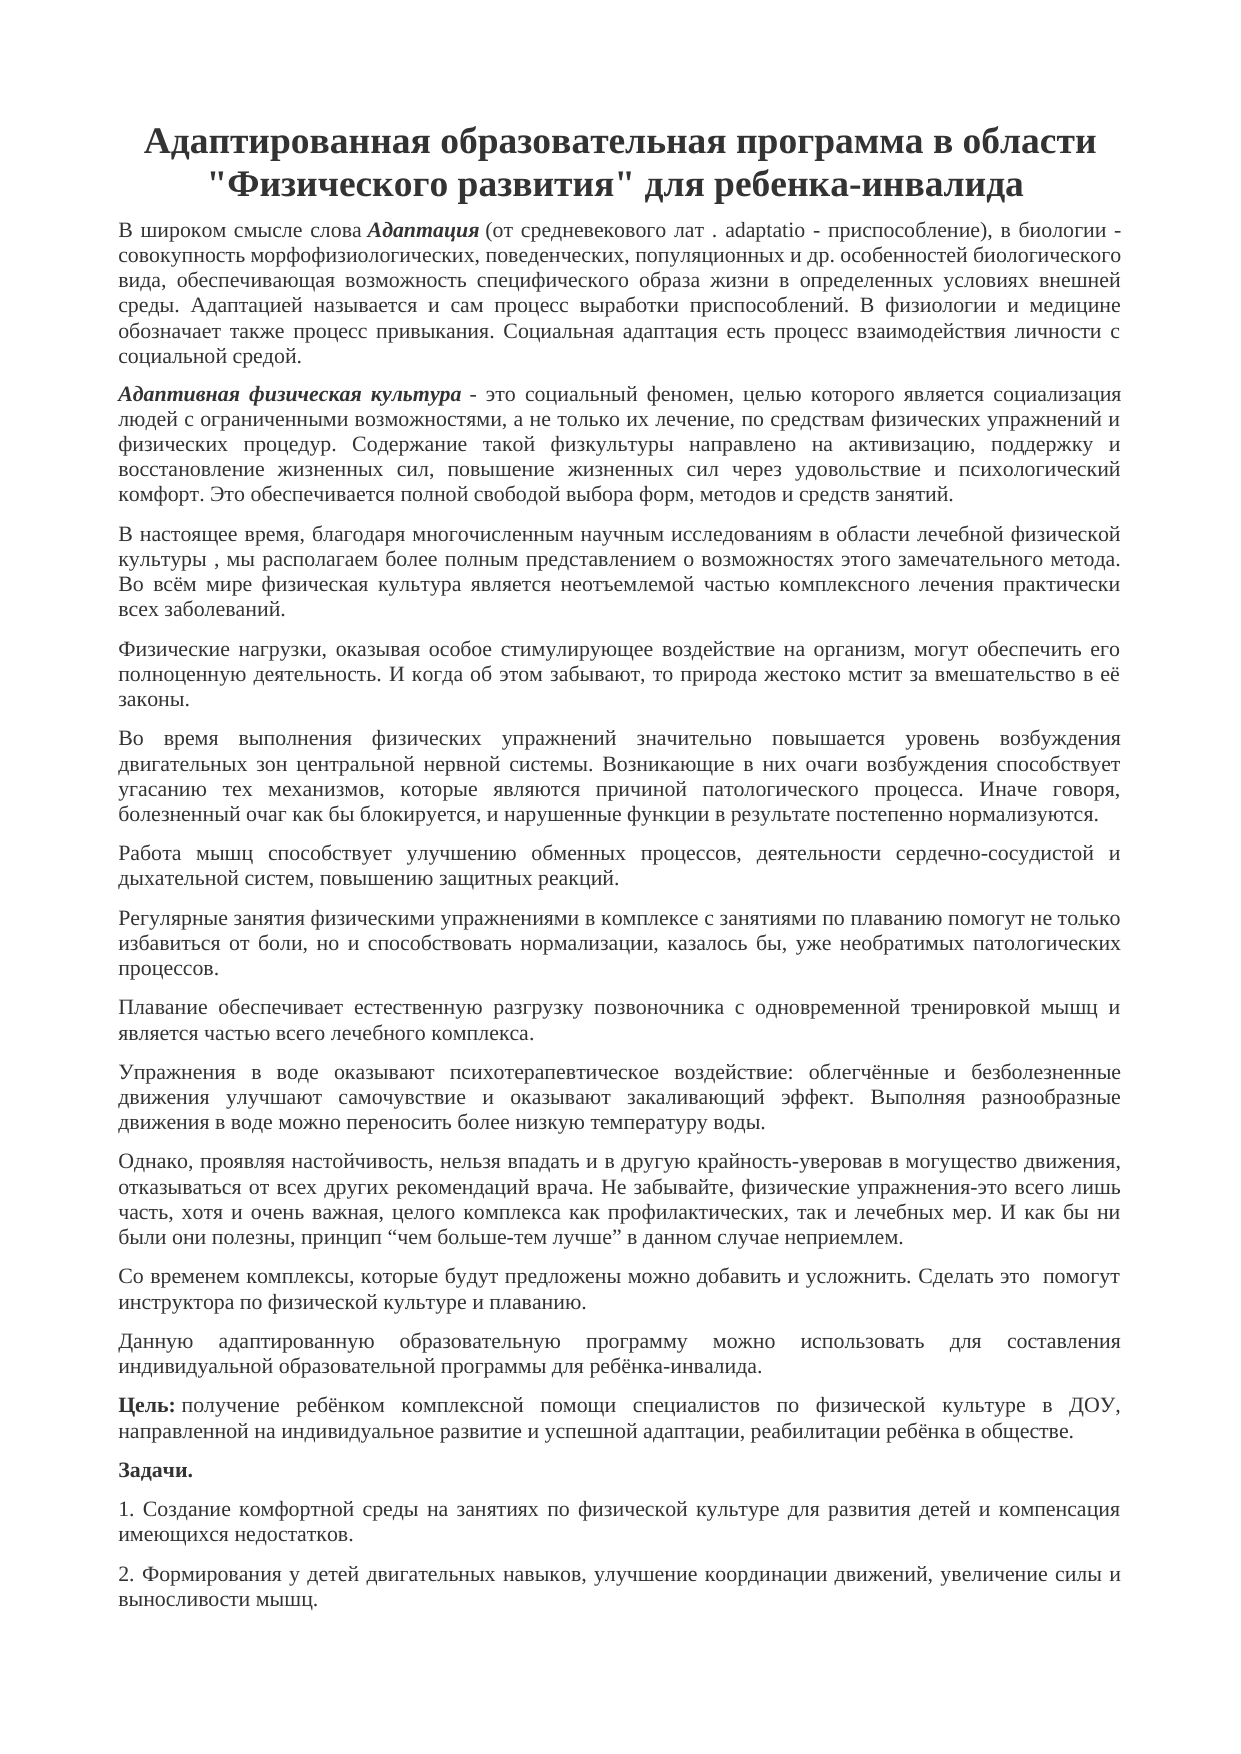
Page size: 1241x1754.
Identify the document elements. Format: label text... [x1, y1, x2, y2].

text 1. Создание комфортной среды на занятиях по физической культуре для развития детей и компенсация имеющихся недостатков. [118, 1496, 1122, 1547]
text Задачи. [118, 1457, 1122, 1482]
text Физические нагрузки, оказывая особое стимулирующее воздействие на организм, могут обеспечить его полноценную деятельность. И когда об этом забывают, то природа жестоко мстит за вмешательство в её законы. [118, 636, 1122, 711]
text Адаптированная образовательная программа в области "Физического развития" для ребенка-инвалида [118, 118, 1122, 204]
text Однако, проявляя настойчивость, нельзя впадать и в другую крайность-уверовав в могущество движения, отказываться от всех других рекомендаций врача. Не забывайте, физические упражнения-это всего лишь часть, хотя и очень важная, целого комплекса как профилактических, так и лечебных мер. И как бы ни были они полезны, принцип “чем больше-тем лучше” в данном случае неприемлем. [118, 1148, 1122, 1249]
text Адаптивная физическая культура - это социальный феномен, целью которого является социализация людей с ограниченными возможностями, а не только их лечение, по средствам физических упражнений и физических процедур. Содержание такой физкультуры направлено на активизацию, поддержку и восстановление жизненных сил, повышение жизненных сил через удовольствие и психологический комфорт. Это обеспечивается полной свободой выбора форм, методов и средств занятий. [118, 381, 1122, 507]
text Данную адаптированную образовательную программу можно использовать для составления индивидуальной образовательной программы для ребёнка-инвалида. [118, 1328, 1122, 1378]
text В широком смысле слова Адаптация (от средневекового лат . adaptatio - приспособление), в биологии - совокупность морфофизиологических, поведенческих, популяционных и др. особенностей биологического вида, обеспечивающая возможность специфического образа жизни в определенных условиях внешней среды. Адаптацией называется и сам процесс выработки приспособлений. В физиологии и медицине обозначает также процесс привыкания. Социальная адаптация есть процесс взаимодействия личности с социальной средой. [118, 217, 1122, 368]
text Во время выполнения физических упражнений значительно повышается уровень возбуждения двигательных зон центральной нервной системы. Возникающие в них очаги возбуждения способствует угасанию тех механизмов, которые являются причиной патологического процесса. Иначе говоря, болезненный очаг как бы блокируется, и нарушенные функции в результате постепенно нормализуются. [118, 725, 1122, 826]
text Упражнения в воде оказывают психотерапевтическое воздействие: облегчённые и безболезненные движения улучшают самочувствие и оказывают закаливающий эффект. Выполняя разнообразные движения в воде можно переносить более низкую температуру воды. [118, 1059, 1122, 1134]
text Плавание обеспечивает естественную разгрузку позвоночника с одновременной тренировкой мышц и является частью всего лечебного комплекса. [118, 994, 1122, 1045]
text Со временем комплексы, которые будут предложены можно добавить и усложнить. Сделать это помогут инструктора по физической культуре и плаванию. [118, 1263, 1122, 1314]
text 2. Формирования у детей двигательных навыков, улучшение координации движений, увеличение силы и выносливости мышц. [118, 1561, 1122, 1611]
text В настоящее время, благодаря многочисленным научным исследованиям в области лечебной физической культуры , мы располагаем более полным представлением о возможностях этого замечательного метода. Во всём мире физическая культура является неотъемлемой частью комплексного лечения практически всех заболеваний. [118, 521, 1122, 622]
text Цель: получение ребёнком комплексной помощи специалистов по физической культуре в ДОУ, направленной на индивидуальное развитие и успешной адаптации, реабилитации ребёнка в обществе. [118, 1392, 1122, 1443]
text Работа мышц способствует улучшению обменных процессов, деятельности сердечно-сосудистой и дыхательной систем, повышению защитных реакций. [118, 840, 1122, 891]
text Регулярные занятия физическими упражнениями в комплексе с занятиями по плаванию помогут не только избавиться от боли, но и способствовать нормализации, казалось бы, уже необратимых патологических процессов. [118, 905, 1122, 980]
